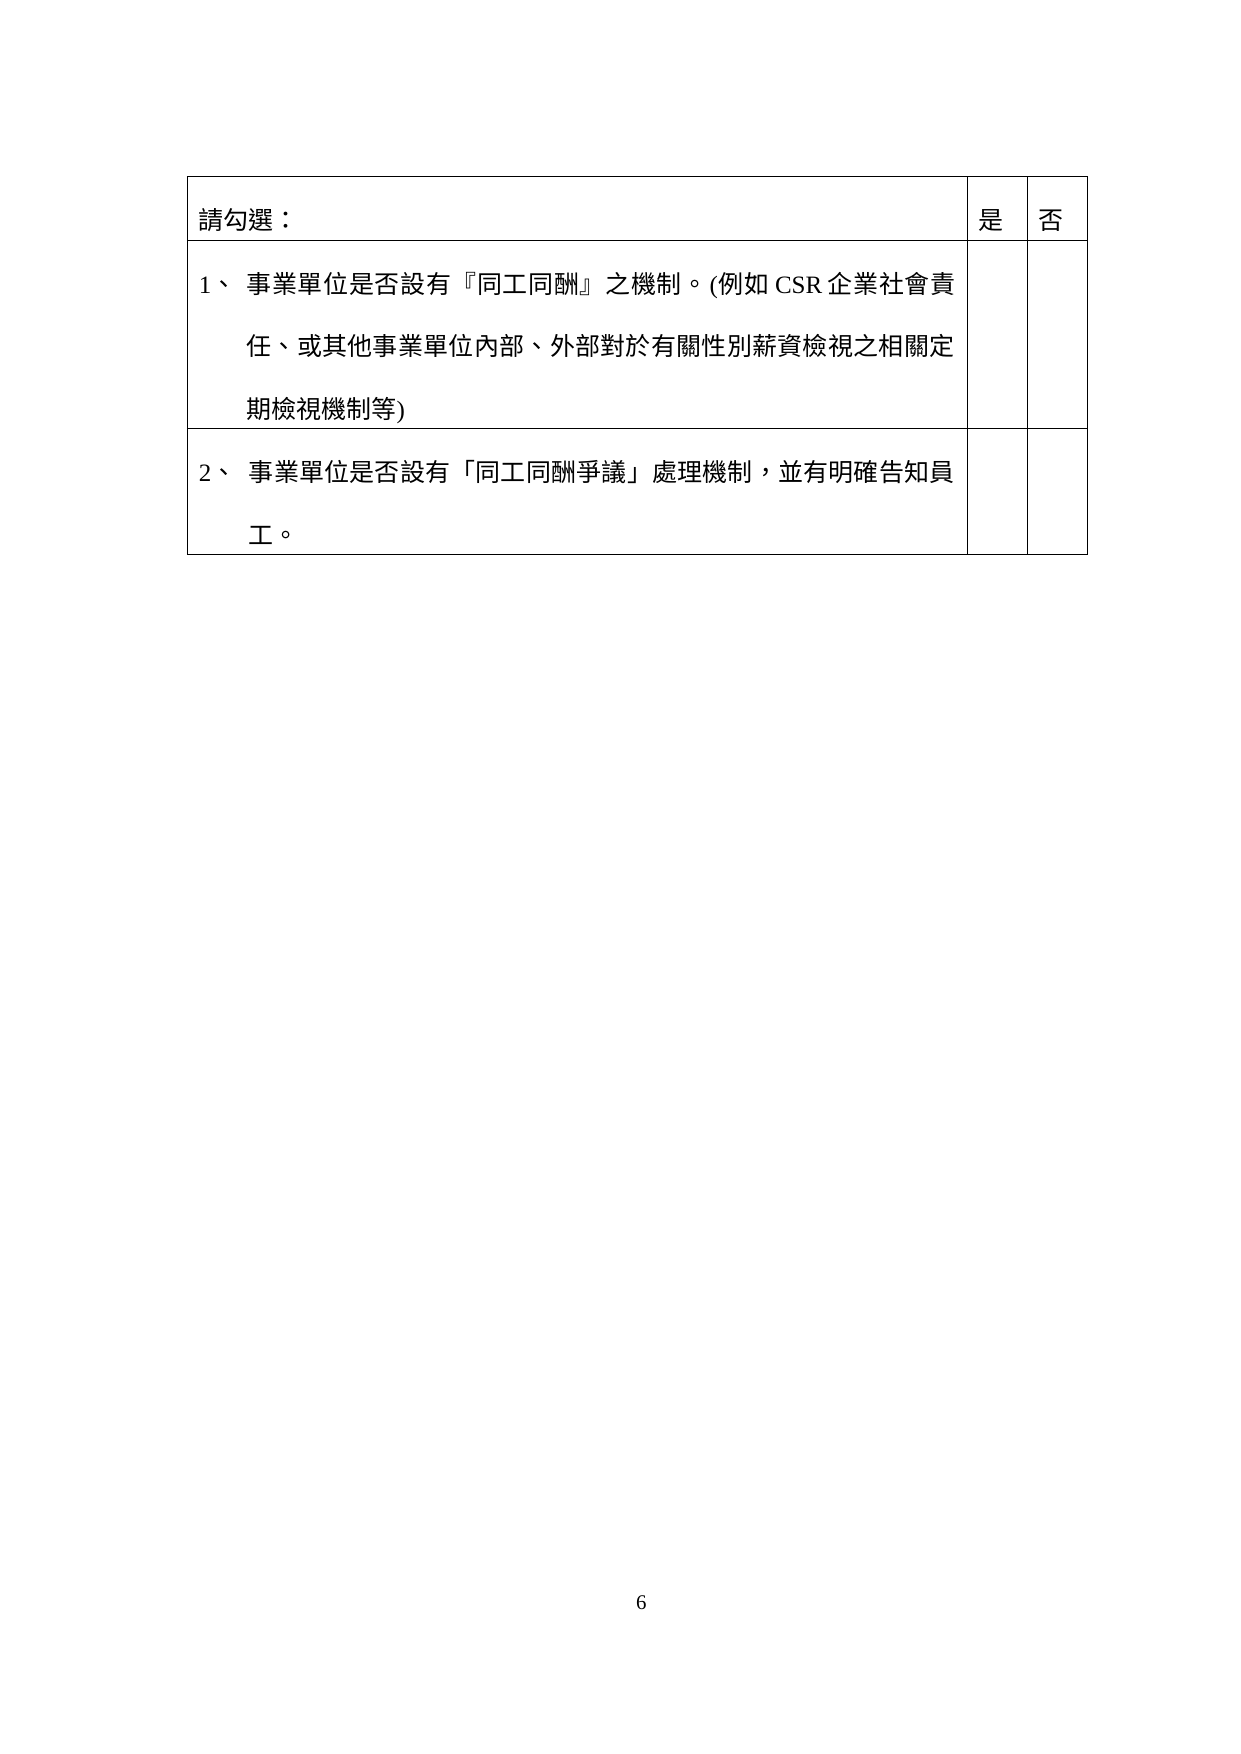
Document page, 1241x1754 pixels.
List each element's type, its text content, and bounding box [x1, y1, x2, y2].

table_cell 事業單位是否設有『同工同酬』之機制。(例如CSR企業社會責任、或其他事業單位內部、外部對於有關性別薪資檢視之相關定期檢視機制等) [188, 241, 967, 428]
table_cell 事業單位是否設有「同工同酬爭議」處理機制，並有明確告知員工。 [188, 429, 967, 554]
table_cell [1028, 241, 1087, 428]
table_header 否 [1028, 177, 1087, 240]
table_cell [1028, 429, 1087, 554]
table_cell [968, 241, 1027, 428]
table_header 是 [968, 177, 1027, 240]
table_header 請勾選： [188, 177, 967, 240]
table_cell [968, 429, 1027, 554]
